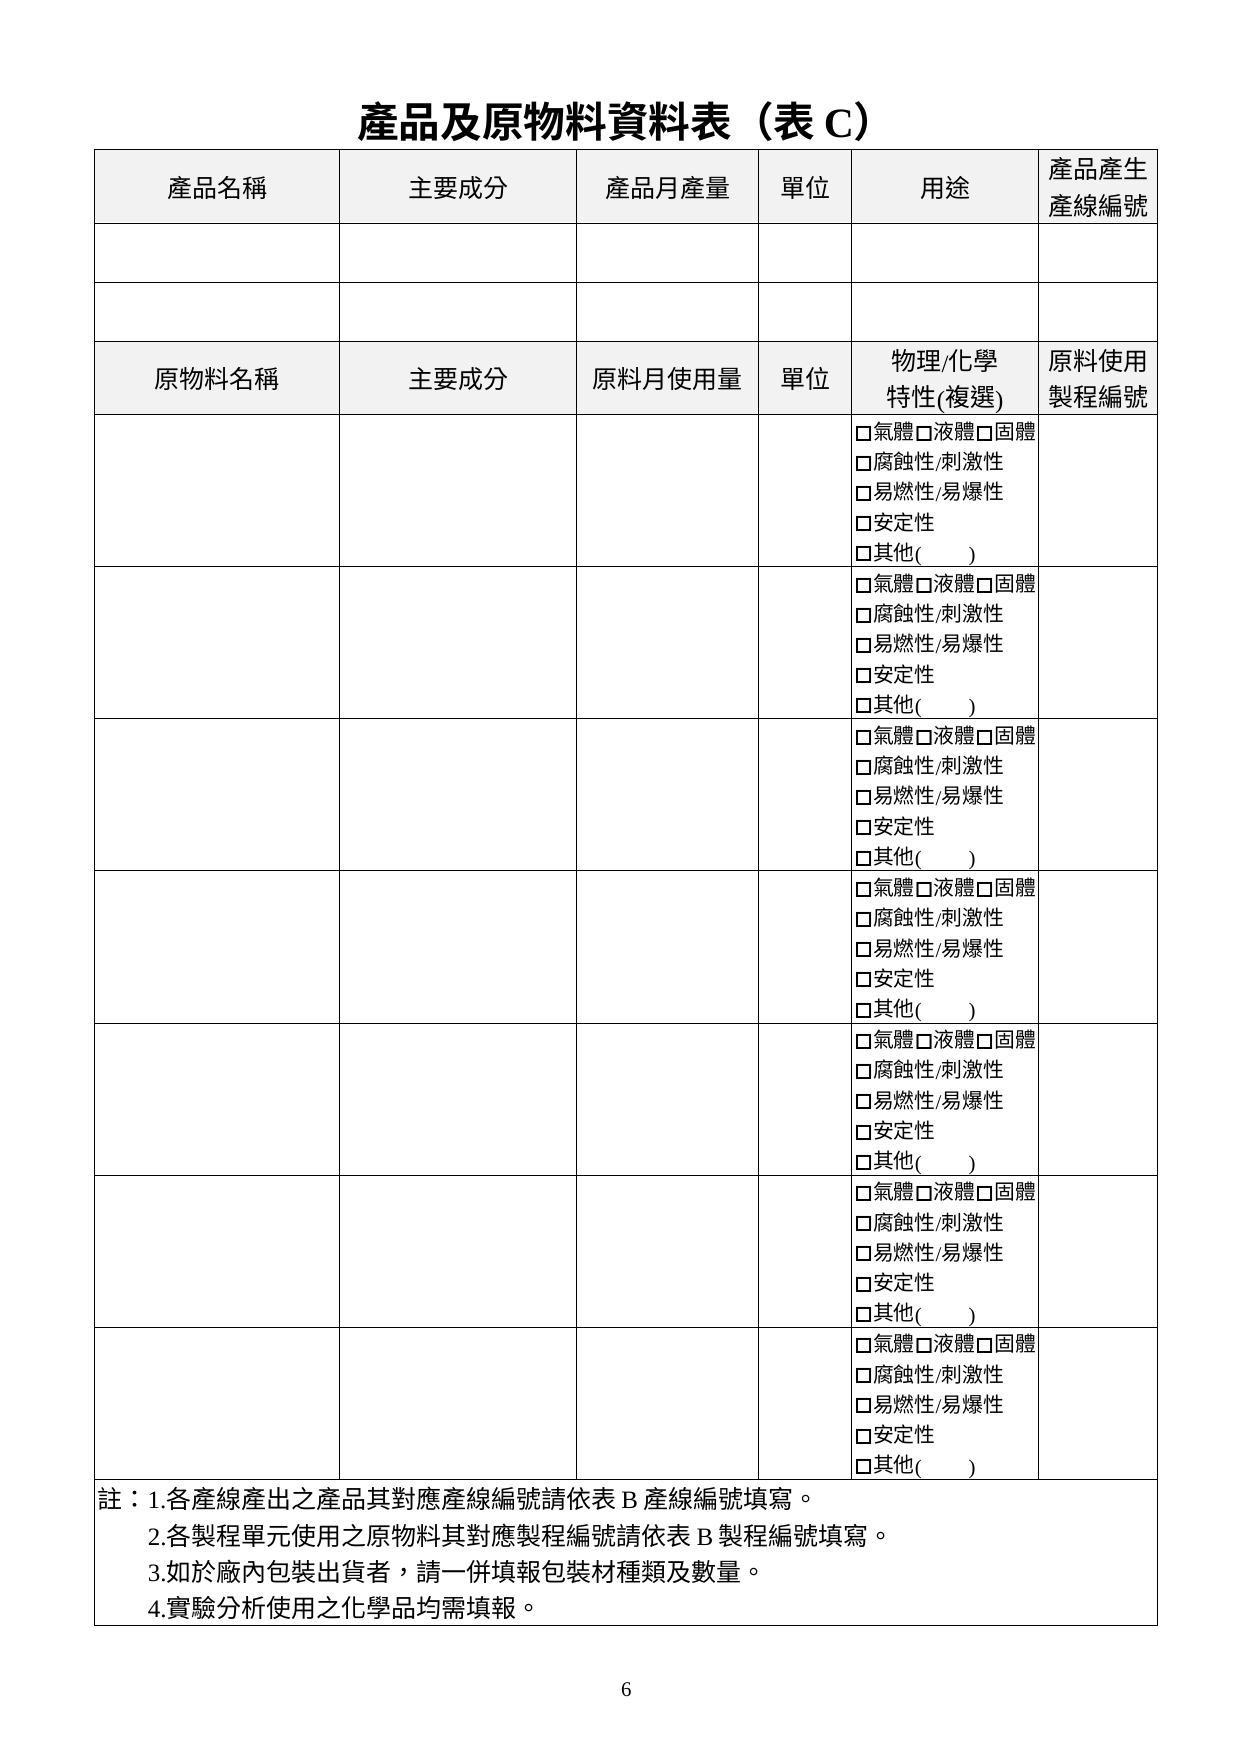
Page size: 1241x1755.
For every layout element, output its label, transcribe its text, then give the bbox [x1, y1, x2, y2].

table_cell [95, 283, 339, 341]
table_cell [577, 1328, 758, 1479]
table_cell [577, 224, 758, 282]
table_cell 註：1.各產線產出之產品其對應產線編號請依表B產線編號填寫。 2.各製程單元使用之原物料其對應製程編號請依表B製程編號填寫。 3.如於廠內包裝出貨者，請一併填報包裝材種類及數量。 4.實驗分析使用之化學品均需填報。 [95, 1480, 1157, 1625]
table_cell [759, 719, 851, 870]
table_cell [1039, 1176, 1157, 1327]
table_cell [340, 415, 576, 566]
table_cell [95, 871, 339, 1022]
table_cell 氣體液體固體 腐蝕性/刺激性 易燃性/易爆性 安定性 其他( ) [852, 1328, 1038, 1479]
table_cell [95, 719, 339, 870]
table_cell [759, 1176, 851, 1327]
table_cell [577, 1176, 758, 1327]
table_cell [1039, 871, 1157, 1022]
table_cell [759, 415, 851, 566]
table_cell [340, 1328, 576, 1479]
table_cell [340, 283, 576, 341]
table_cell 原物料名稱 [95, 342, 339, 414]
table_cell 主要成分 [340, 342, 576, 414]
table_cell [577, 1024, 758, 1174]
table_cell 氣體液體固體 腐蝕性/刺激性 易燃性/易爆性 安定性 其他( ) [852, 567, 1038, 718]
table_cell [1039, 719, 1157, 870]
table_cell [95, 1024, 339, 1174]
table_cell [1039, 567, 1157, 718]
table_cell [759, 871, 851, 1022]
table_cell [95, 567, 339, 718]
table_cell [759, 567, 851, 718]
table_cell [340, 719, 576, 870]
table_header 產品產生 產線編號 [1039, 150, 1157, 222]
table_cell 原料月使用量 [577, 342, 758, 414]
table_cell [577, 719, 758, 870]
table_header 單位 [759, 150, 851, 222]
table_cell 原料使用 製程編號 [1039, 342, 1157, 414]
table_cell [852, 224, 1038, 282]
table_cell 氣體液體固體 腐蝕性/刺激性 易燃性/易爆性 安定性 其他( ) [852, 1024, 1038, 1174]
table_cell [577, 871, 758, 1022]
table_cell [577, 283, 758, 341]
table_cell [340, 871, 576, 1022]
table_cell 物理/化學 特性(複選) [852, 342, 1038, 414]
table_header 主要成分 [340, 150, 576, 222]
table_cell [577, 415, 758, 566]
table_cell 氣體液體固體 腐蝕性/刺激性 易燃性/易爆性 安定性 其他( ) [852, 1176, 1038, 1327]
table_cell [1039, 1024, 1157, 1174]
table_cell [340, 567, 576, 718]
table_cell [1039, 283, 1157, 341]
text 產品及原物料資料表（表C） [83, 89, 1169, 149]
table_header 產品月產量 [577, 150, 758, 222]
table_cell [340, 224, 576, 282]
table_cell [340, 1024, 576, 1174]
table_cell [95, 1176, 339, 1327]
table_cell [1039, 224, 1157, 282]
table_cell [759, 224, 851, 282]
table_cell [95, 224, 339, 282]
table_cell [852, 283, 1038, 341]
table_cell 氣體液體固體 腐蝕性/刺激性 易燃性/易爆性 安定性 其他( ) [852, 719, 1038, 870]
table_cell [577, 567, 758, 718]
table_cell [340, 1176, 576, 1327]
table_cell [95, 415, 339, 566]
table_cell [759, 283, 851, 341]
table_cell [1039, 1328, 1157, 1479]
table_cell 氣體液體固體 腐蝕性/刺激性 易燃性/易爆性 安定性 其他( ) [852, 415, 1038, 566]
table_cell [1039, 415, 1157, 566]
table_cell [95, 1328, 339, 1479]
table_cell 單位 [759, 342, 851, 414]
table_header 產品名稱 [95, 150, 339, 222]
table_cell 氣體液體固體 腐蝕性/刺激性 易燃性/易爆性 安定性 其他( ) [852, 871, 1038, 1022]
table_header 用途 [852, 150, 1038, 222]
table_cell [759, 1024, 851, 1174]
table_cell [759, 1328, 851, 1479]
